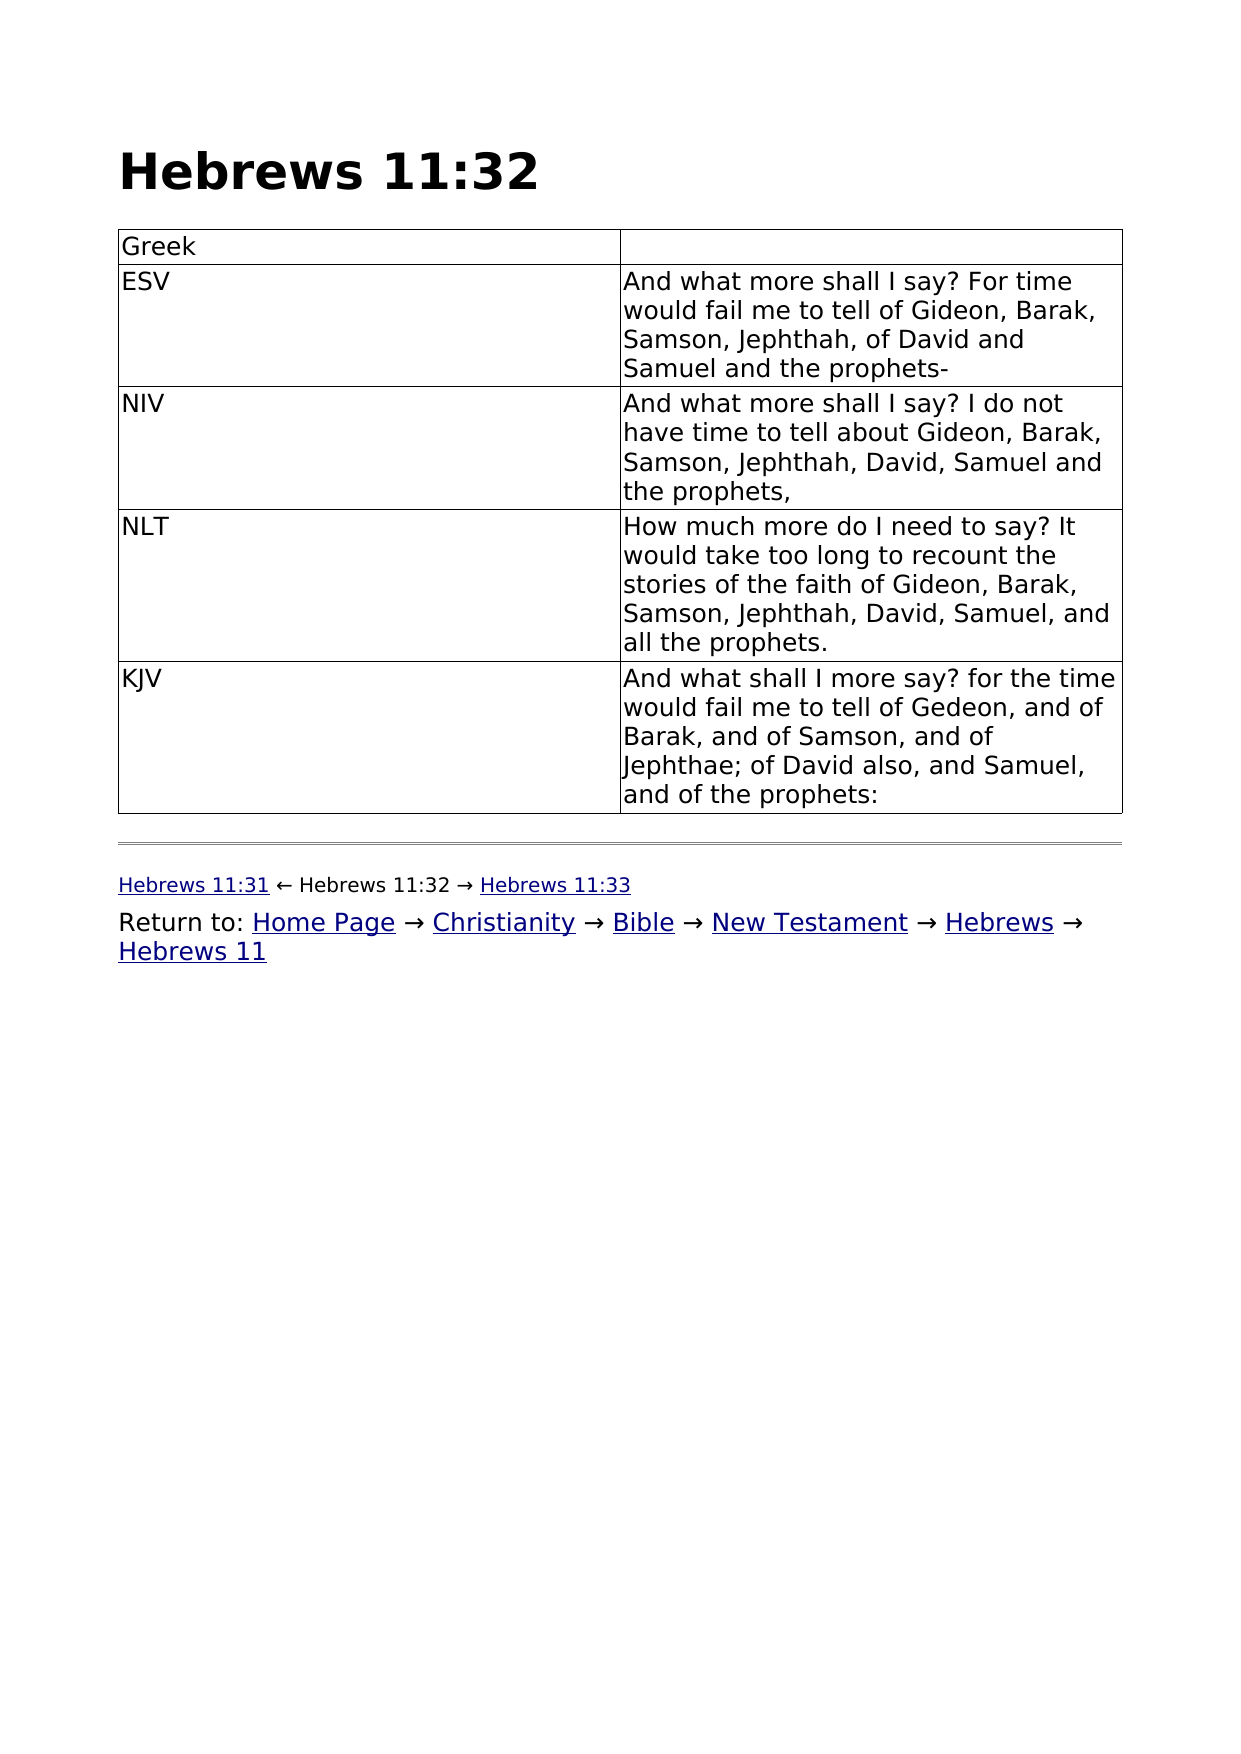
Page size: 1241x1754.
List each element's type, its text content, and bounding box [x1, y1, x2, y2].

table_cell NIV [119, 387, 620, 509]
table_cell And what more shall I say? I do not have time to tell about Gideon, Barak, Samson, Jephthah, David, Samuel and the prophets, [621, 387, 1122, 509]
table_cell And what more shall I say? For time would fail me to tell of Gideon, Barak, Samson, Jephthah, of David and Samuel and the prophets- [621, 265, 1122, 386]
table_cell How much more do I need to say? It would take too long to recount the stories of the faith of Gideon, Barak, Samson, Jephthah, David, Samuel, and all the prophets. [621, 510, 1122, 661]
text Hebrews 11:31 ← Hebrews 11:32 → Hebrews 11:33 [118, 874, 1122, 908]
table_header [621, 230, 1122, 264]
table_cell KJV [119, 662, 620, 812]
table_cell NLT [119, 510, 620, 661]
text Return to: Home Page → Christianity → Bible → New Testament → Hebrews → Hebrews 11 [118, 908, 1122, 966]
subtitle Hebrews 11:32 [118, 143, 1122, 201]
table_cell ESV [119, 265, 620, 386]
table_header Greek [119, 230, 620, 264]
table_cell And what shall I more say? for the time would fail me to tell of Gedeon, and of Barak, and of Samson, and of Jephthae; of David also, and Samuel, and of the prophets: [621, 662, 1122, 812]
